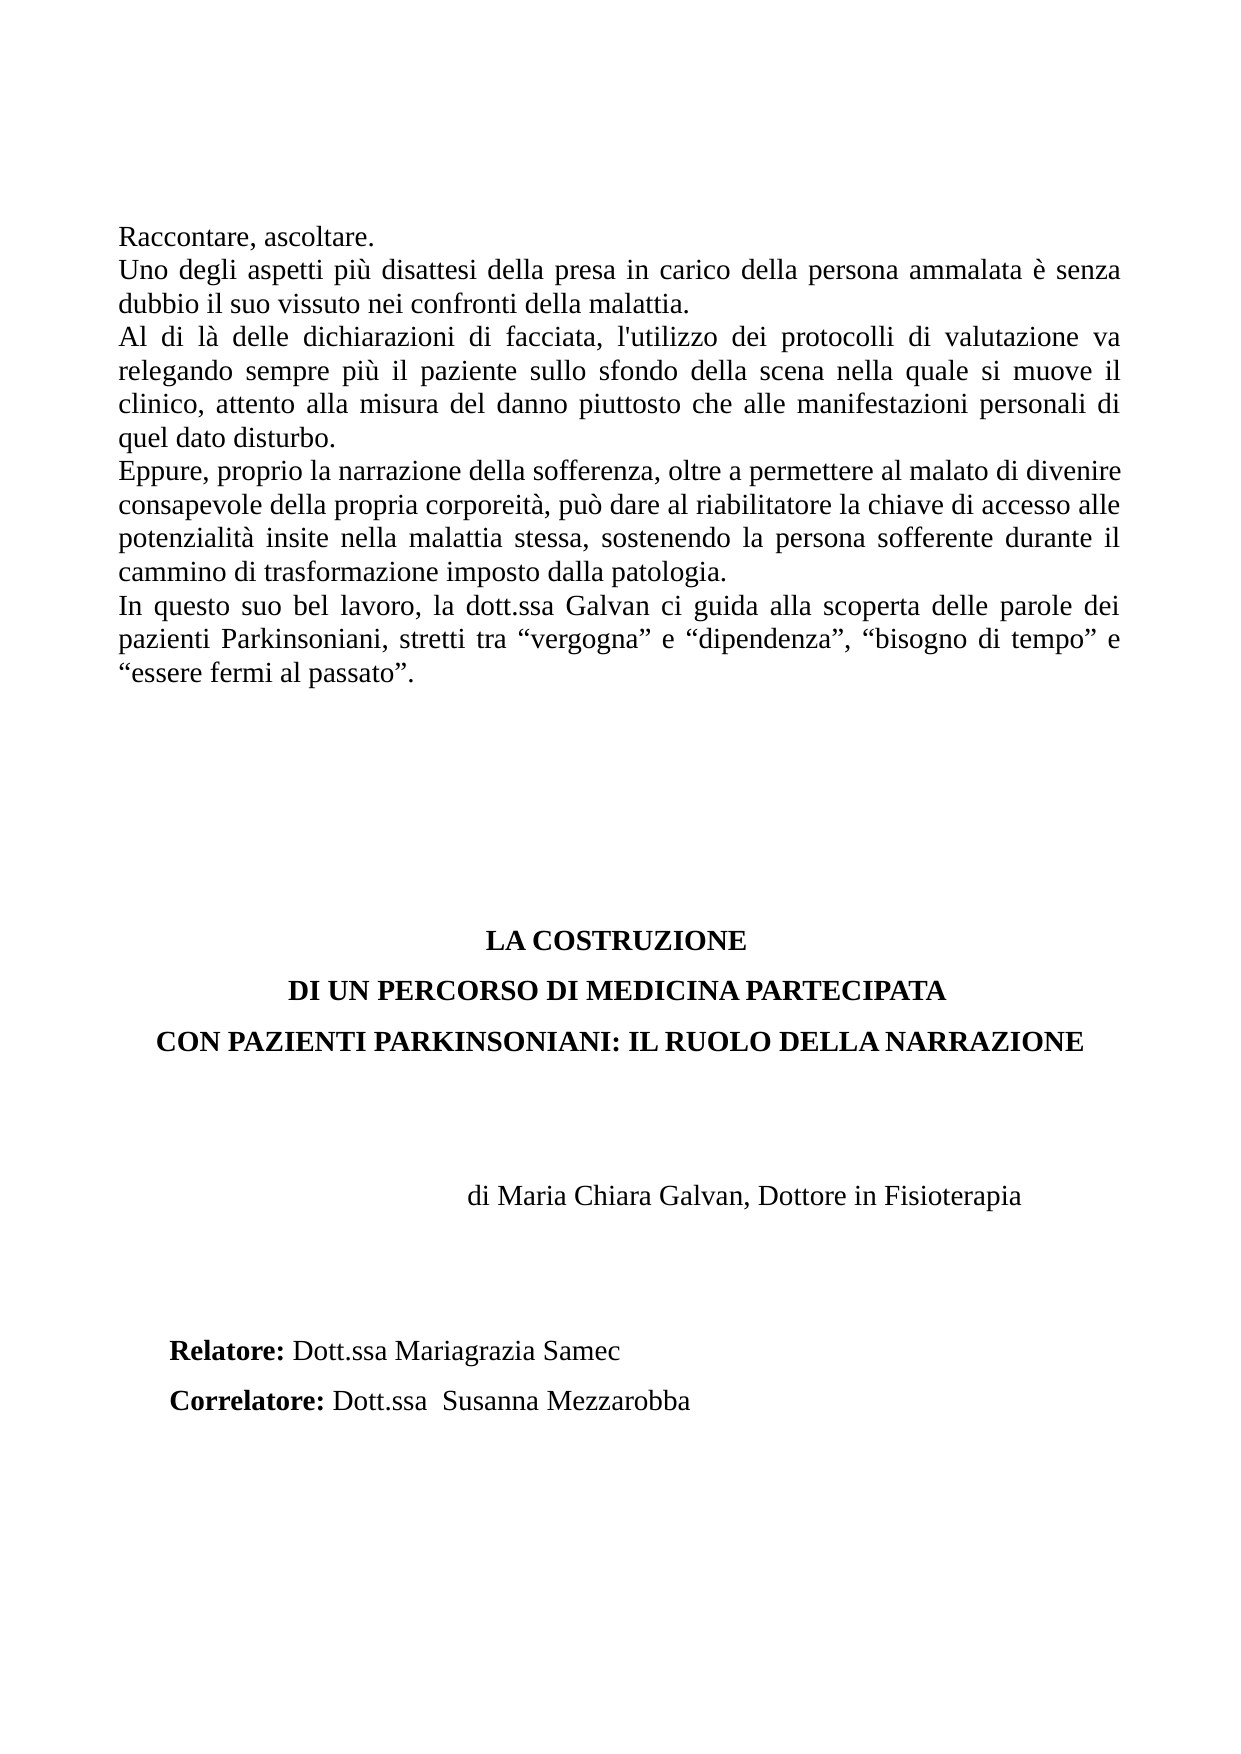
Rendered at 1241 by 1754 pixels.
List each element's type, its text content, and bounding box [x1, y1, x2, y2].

text LA COSTRUZIONE [118, 923, 1122, 957]
text In questo suo bel lavoro, la dott.ssa Galvan ci guida alla scoperta delle parole dei pazienti Parkinsoniani, stretti tra “vergogna” e “dipendenza”, “bisogno di tempo” e “essere fermi al passato”. [118, 588, 1122, 688]
text DI UN PERCORSO DI MEDICINA PARTECIPATA [118, 973, 1122, 1007]
text Raccontare, ascoltare. [118, 219, 1122, 252]
text Relatore: Dott.ssa Mariagrazia Samec [118, 1333, 1122, 1366]
text Eppure, proprio la narrazione della sofferenza, oltre a permettere al malato di divenire consapevole della propria corporeità, può dare al riabilitatore la chiave di accesso alle potenzialità insite nella malattia stessa, sostenendo la persona sofferente durante il cammino di trasformazione imposto dalla patologia. [118, 453, 1122, 588]
text Uno degli aspetti più disattesi della presa in carico della persona ammalata è senza dubbio il suo vissuto nei confronti della malattia. [118, 252, 1122, 319]
text CON PAZIENTI PARKINSONIANI: IL RUOLO DELLA NARRAZIONE [118, 1024, 1122, 1057]
text Correlatore: Dott.ssa Susanna Mezzarobba [118, 1383, 1122, 1417]
text Al di là delle dichiarazioni di facciata, l'utilizzo dei protocolli di valutazione va relegando sempre più il paziente sullo sfondo della scena nella quale si muove il clinico, attento alla misura del danno piuttosto che alle manifestazioni personali di quel dato disturbo. [118, 319, 1122, 453]
text di Maria Chiara Galvan, Dottore in Fisioterapia [118, 1175, 1122, 1213]
